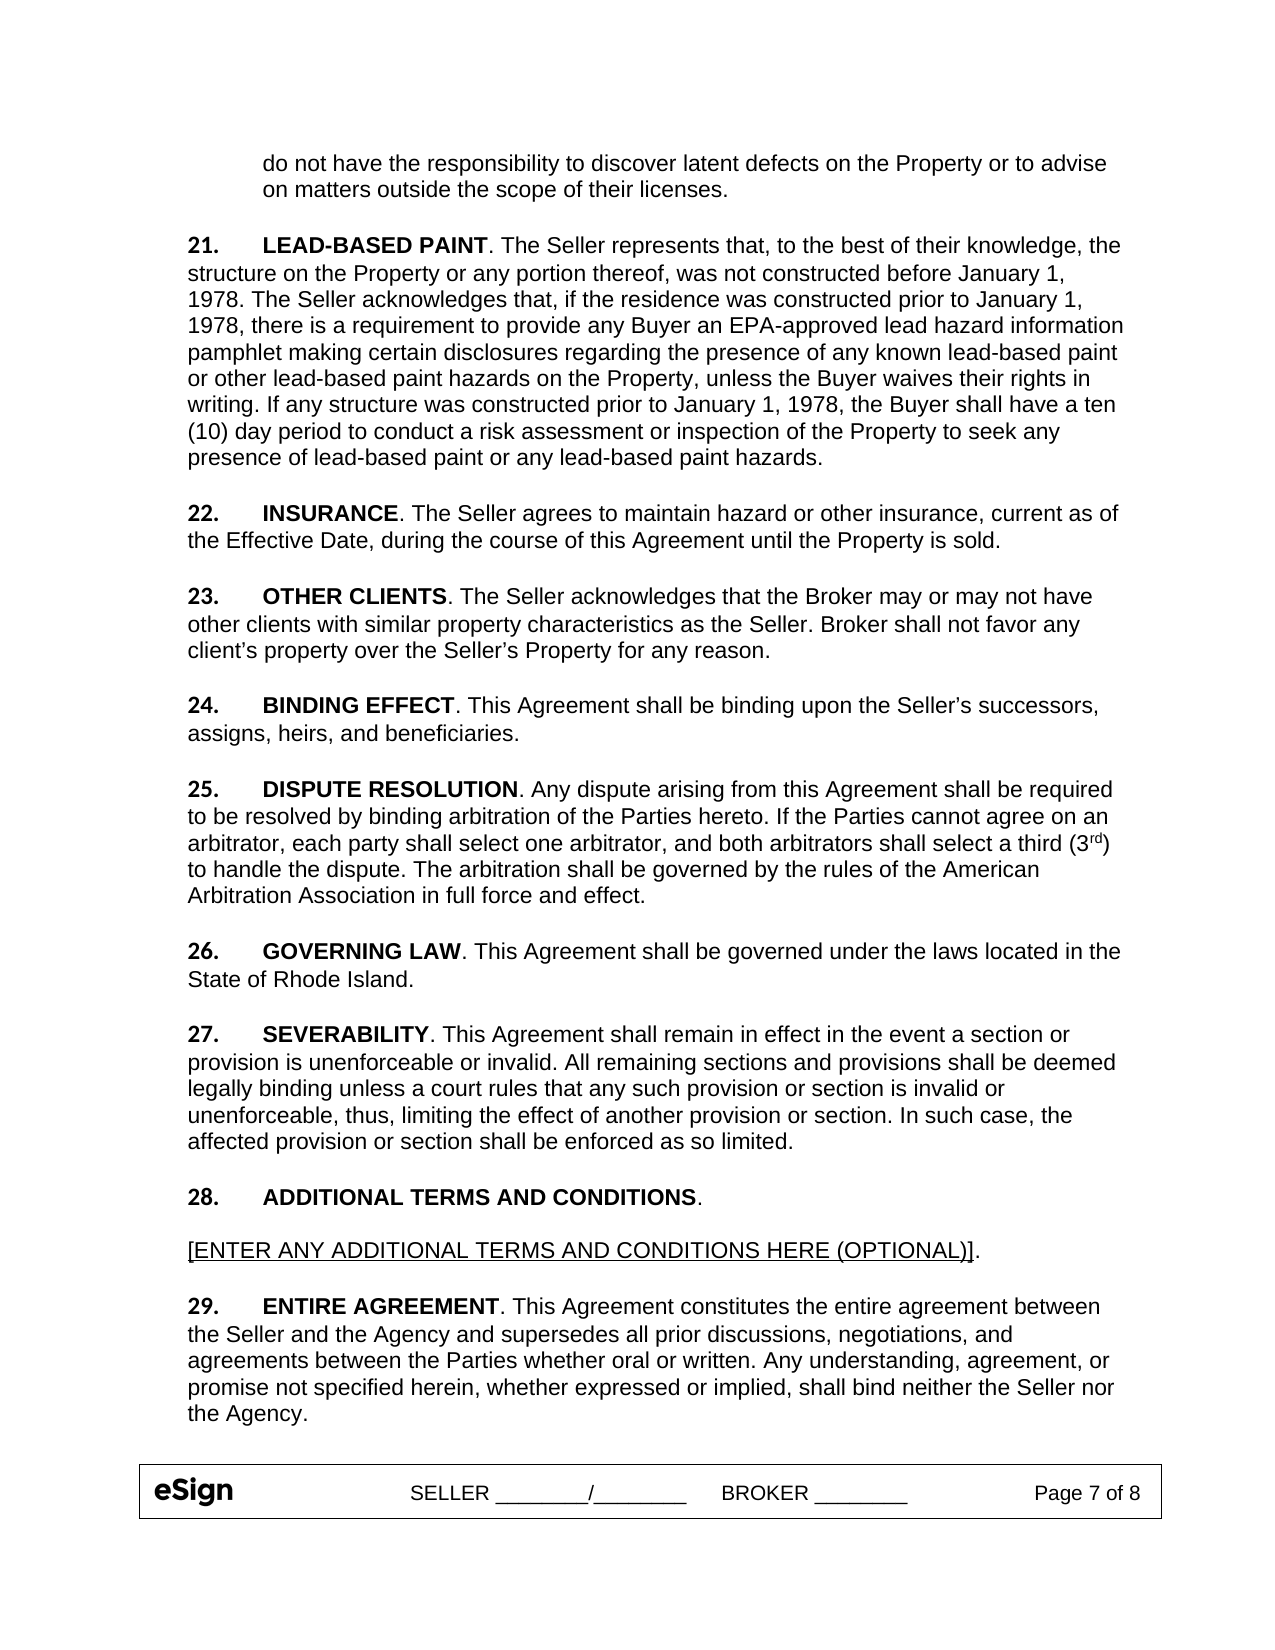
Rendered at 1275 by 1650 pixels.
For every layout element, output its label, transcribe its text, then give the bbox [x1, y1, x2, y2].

list SEVERABILITY. This Agreement shall remain in effect in the event a section or provision is unenforceable or invalid. All remaining sections and provisions shall be deemed legally binding unless a court rules that any such provision or section is invalid or unenforceable, thus, limiting the effect of another provision or section. In such case, the affected provision or section shall be enforced as so limited. [187, 1018, 1125, 1154]
list OTHER CLIENTS. The Seller acknowledges that the Broker may or may not have other clients with similar property characteristics as the Seller. Broker shall not favor any client’s property over the Seller’s Property for any reason. [187, 580, 1125, 663]
list ENTIRE AGREEMENT. This Agreement constitutes the entire agreement between the Seller and the Agency and supersedes all prior discussions, negotiations, and agreements between the Parties whether oral or written. Any understanding, agreement, or promise not specified herein, whether expressed or implied, shall bind neither the Seller nor the Agency. [187, 1290, 1125, 1426]
list do not have the responsibility to discover latent defects on the Property or to advise on matters outside the scope of their licenses. [225, 150, 1125, 203]
list GOVERNING LAW. This Agreement shall be governed under the laws located in the State of Rhode Island. [187, 935, 1125, 992]
list INSURANCE. The Seller agrees to maintain hazard or other insurance, current as of the Effective Date, during the course of this Agreement until the Property is sold. [187, 497, 1125, 554]
list DISPUTE RESOLUTION. Any dispute arising from this Agreement shall be required to be resolved by binding arbitration of the Parties hereto. If the Parties cannot agree on an arbitrator, each party shall select one arbitrator, and both arbitrators shall select a third (3rd) to handle the dispute. The arbitration shall be governed by the rules of the American Arbitration Association in full force and effect. [187, 773, 1125, 909]
list BINDING EFFECT. This Agreement shall be binding upon the Seller’s successors, assigns, heirs, and beneficiaries. [187, 689, 1125, 746]
list LEAD-BASED PAINT. The Seller represents that, to the best of their knowledge, the structure on the Property or any portion thereof, was not constructed before January 1, 1978. The Seller acknowledges that, if the residence was constructed prior to January 1, 1978, there is a requirement to provide any Buyer an EPA-approved lead hazard information pamphlet making certain disclosures regarding the presence of any known lead-based paint or other lead-based paint hazards on the Property, unless the Buyer waives their rights in writing. If any structure was constructed prior to January 1, 1978, the Buyer shall have a ten (10) day period to conduct a risk assessment or inspection of the Property to seek any presence of lead-based paint or any lead-based paint hazards. [187, 229, 1125, 470]
list [ENTER ANY ADDITIONAL TERMS AND CONDITIONS HERE (OPTIONAL)]. [187, 1237, 1125, 1264]
list ADDITIONAL TERMS AND CONDITIONS. [187, 1181, 1125, 1211]
